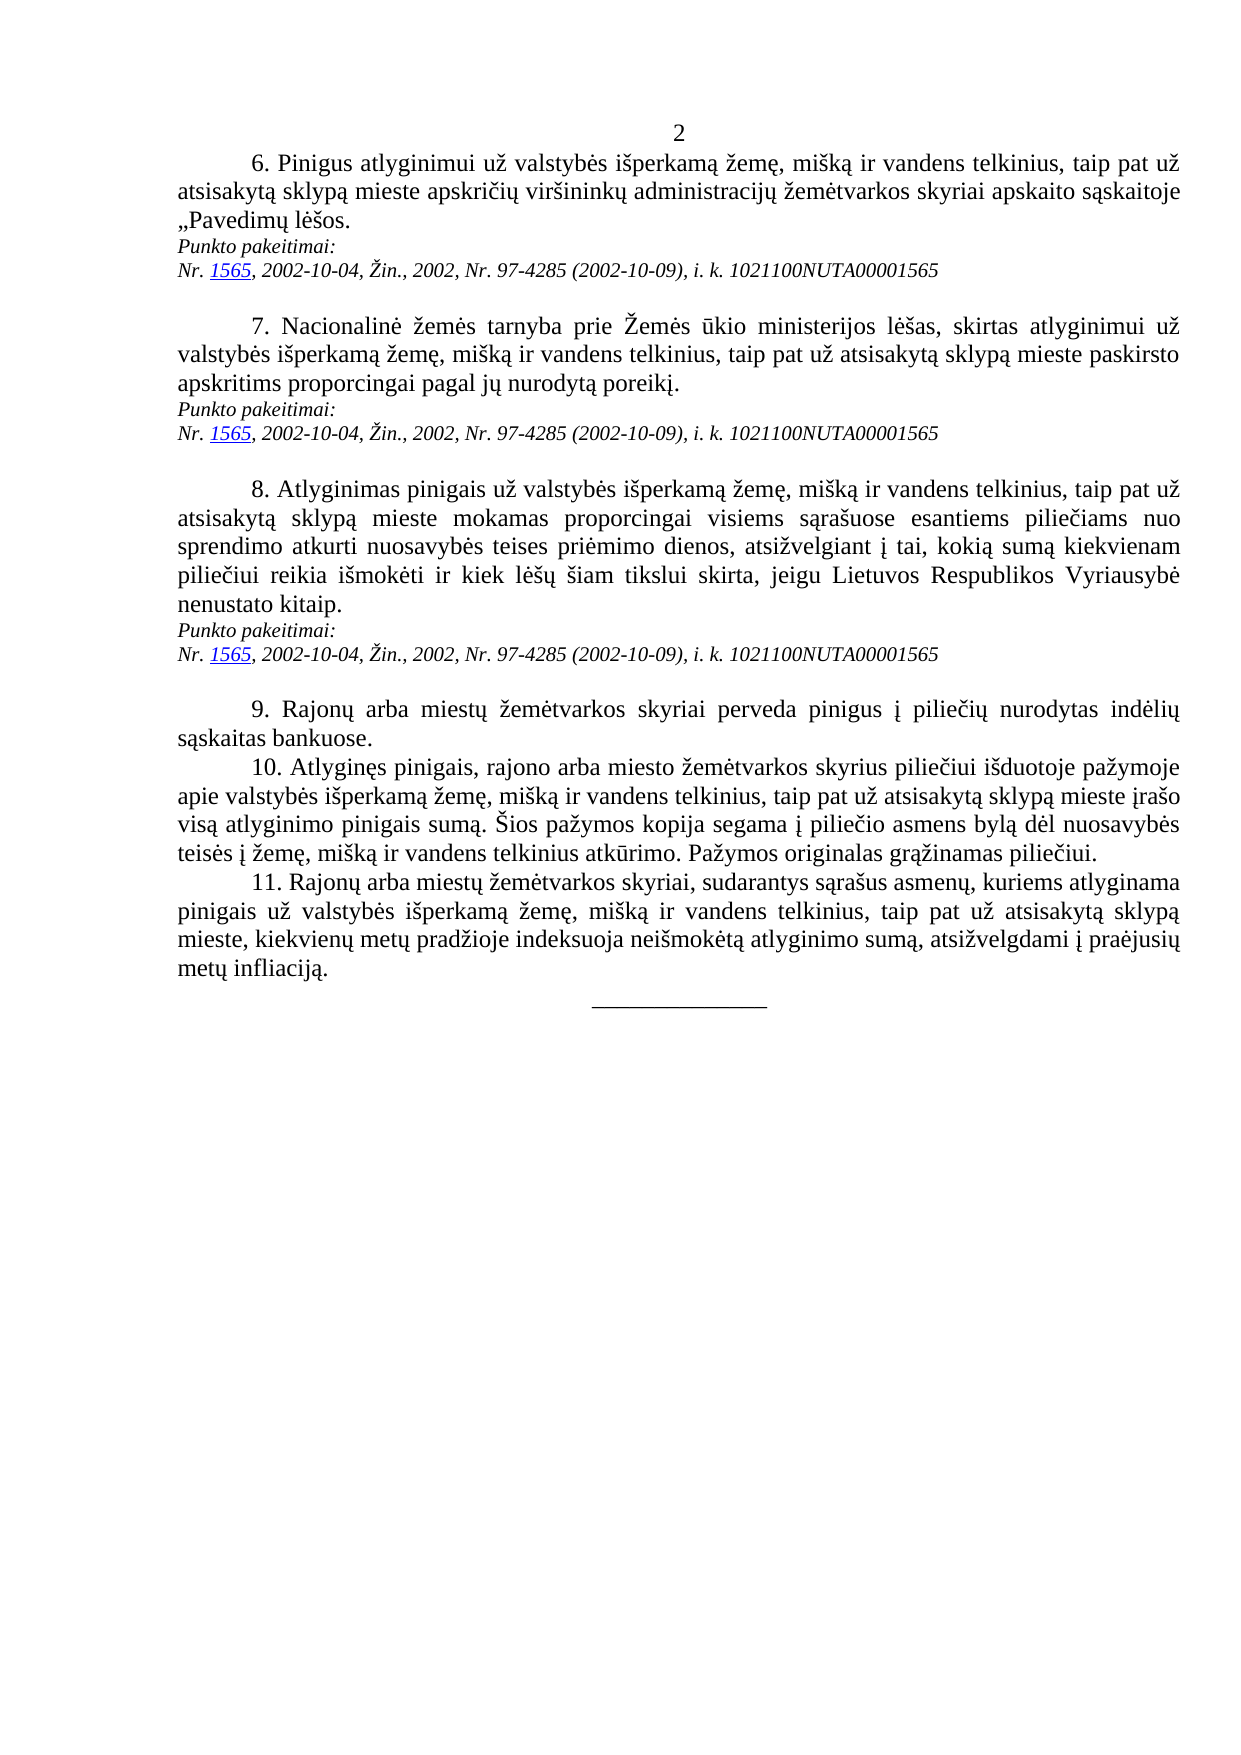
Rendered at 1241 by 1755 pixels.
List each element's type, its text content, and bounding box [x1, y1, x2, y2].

text Nr. 1565, 2002-10-04, Žin., 2002, Nr. 97-4285 (2002-10-09), i. k. 1021100NUTA00001565 [177, 258, 1181, 282]
text 11. Rajonų arba miestų žemėtvarkos skyriai, sudarantys sąrašus asmenų, kuriems atlyginama pinigais už valstybės išperkamą žemę, mišką ir vandens telkinius, taip pat už atsisakytą sklypą mieste, kiekvienų metų pradžioje indeksuoja neišmokėtą atlyginimo sumą, atsižvelgdami į praėjusių metų infliaciją. [177, 867, 1181, 982]
text Punkto pakeitimai: [177, 234, 1181, 258]
text Nr. 1565, 2002-10-04, Žin., 2002, Nr. 97-4285 (2002-10-09), i. k. 1021100NUTA00001565 [177, 421, 1181, 445]
text Nr. 1565, 2002-10-04, Žin., 2002, Nr. 97-4285 (2002-10-09), i. k. 1021100NUTA00001565 [177, 642, 1181, 666]
text Punkto pakeitimai: [177, 618, 1181, 642]
text 6. Pinigus atlyginimui už valstybės išperkamą žemę, mišką ir vandens telkinius, taip pat už atsisakytą sklypą mieste apskričių viršininkų administracijų žemėtvarkos skyriai apskaito sąskaitoje „Pavedimų lėšos. [177, 148, 1181, 234]
text 10. Atlyginęs pinigais, rajono arba miesto žemėtvarkos skyrius piliečiui išduotoje pažymoje apie valstybės išperkamą žemę, mišką ir vandens telkinius, taip pat už atsisakytą sklypą mieste įrašo visą atlyginimo pinigais sumą. Šios pažymos kopija segama į piliečio asmens bylą dėl nuosavybės teisės į žemę, mišką ir vandens telkinius atkūrimo. Pažymos originalas grąžinamas piliečiui. [177, 752, 1181, 867]
text 8. Atlyginimas pinigais už valstybės išperkamą žemę, mišką ir vandens telkinius, taip pat už atsisakytą sklypą mieste mokamas proporcingai visiems sąrašuose esantiems piliečiams nuo sprendimo atkurti nuosavybės teises priėmimo dienos, atsižvelgiant į tai, kokią sumą kiekvienam piliečiui reikia išmokėti ir kiek lėšų šiam tikslui skirta, jeigu Lietuvos Respublikos Vyriausybė nenustato kitaip. [177, 474, 1181, 618]
text ______________ [177, 982, 1181, 1011]
text 9. Rajonų arba miestų žemėtvarkos skyriai perveda pinigus į piliečių nurodytas indėlių sąskaitas bankuose. [177, 694, 1181, 752]
text Punkto pakeitimai: [177, 397, 1181, 421]
text 7. Nacionalinė žemės tarnyba prie Žemės ūkio ministerijos lėšas, skirtas atlyginimui už valstybės išperkamą žemę, mišką ir vandens telkinius, taip pat už atsisakytą sklypą mieste paskirsto apskritims proporcingai pagal jų nurodytą poreikį. [177, 311, 1181, 397]
